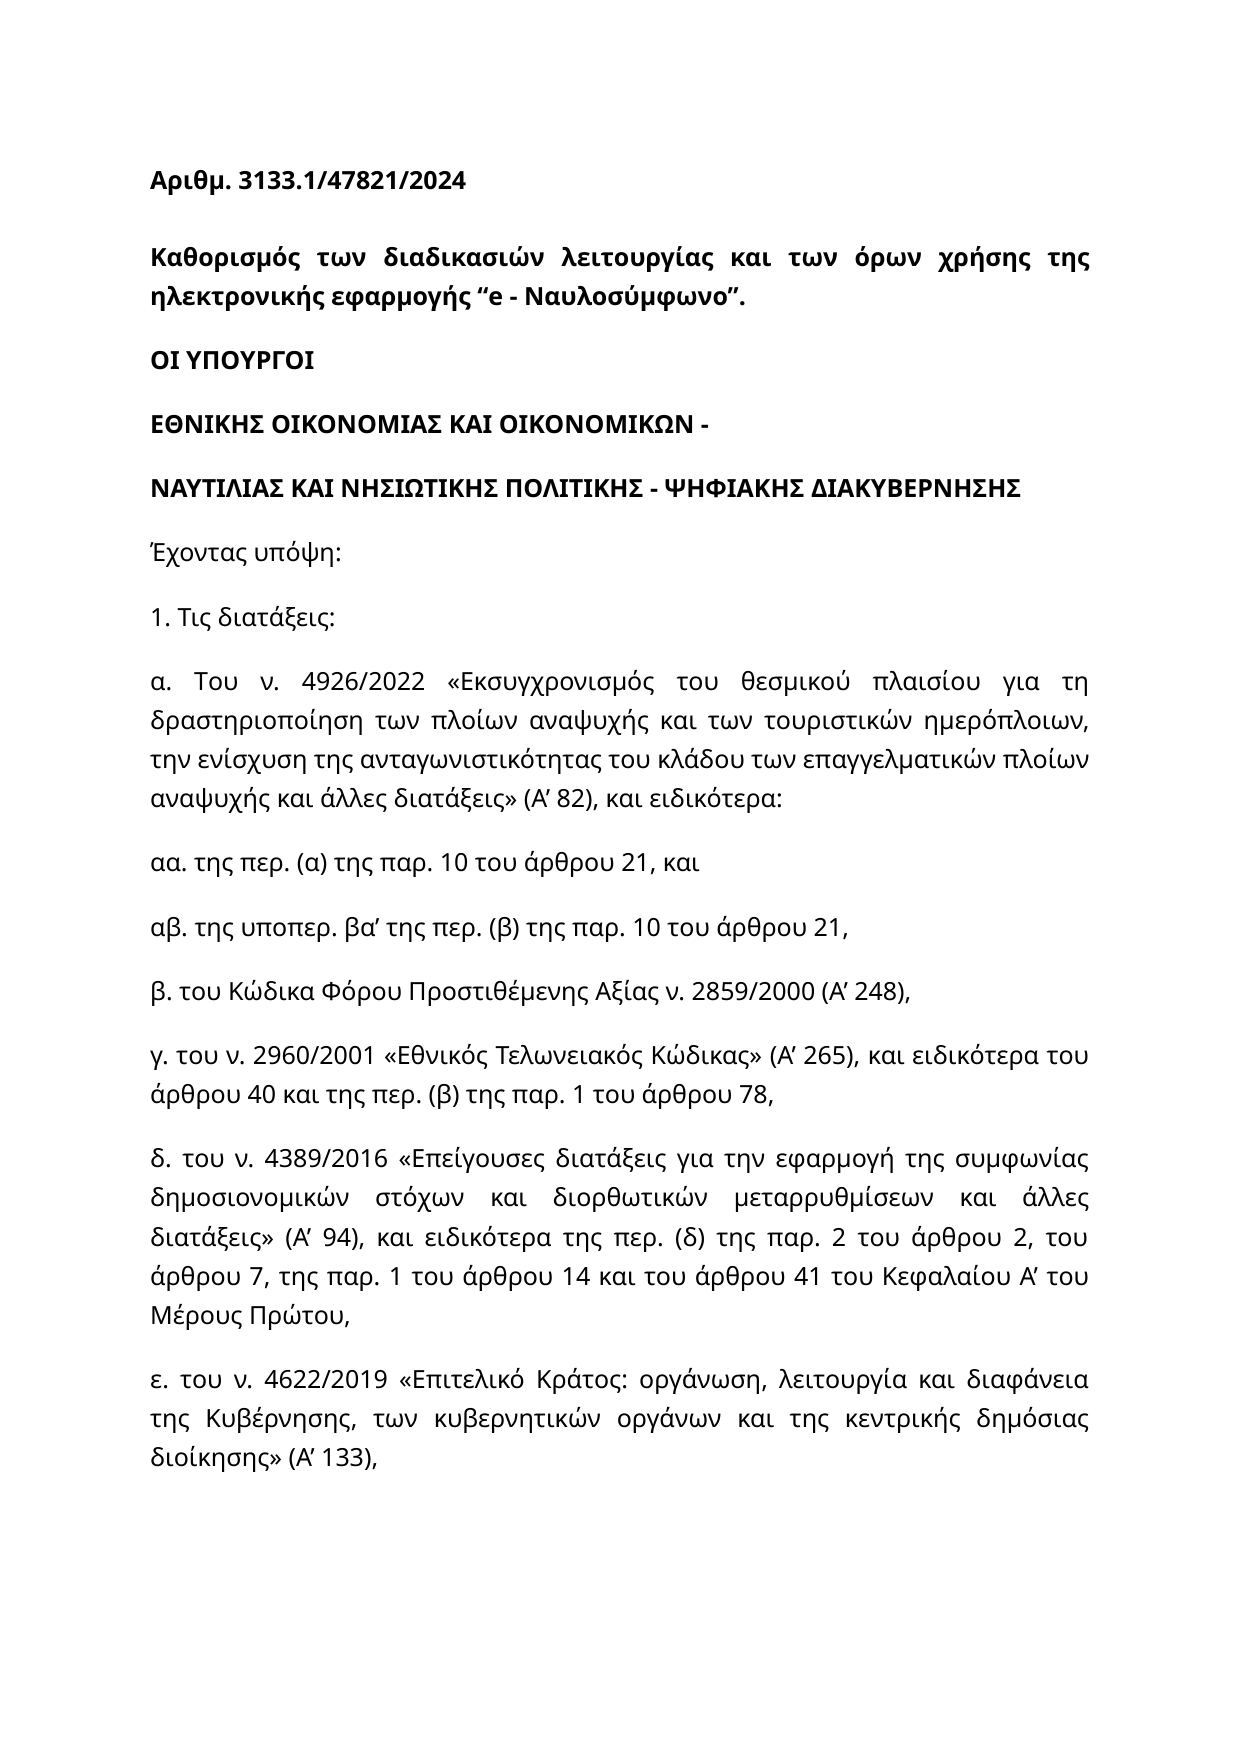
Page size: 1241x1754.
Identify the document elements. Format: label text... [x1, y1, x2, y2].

text δ. του ν. 4389/2016 «Επείγουσες διατάξεις για την εφαρμογή της συμφωνίας δημοσιονομικών στόχων και διορθωτικών μεταρρυθμίσεων και άλλες διατάξεις» (Α’ 94), και ειδικότερα της περ. (δ) της παρ. 2 του άρθρου 2, του άρθρου 7, της παρ. 1 του άρθρου 14 και του άρθρου 41 του Κεφαλαίου Α’ του Μέρους Πρώτου, [150, 1141, 1090, 1332]
text α. Tου ν. 4926/2022 «Εκσυγχρονισμός του θεσμικού πλαισίου για τη δραστηριοποίηση των πλοίων αναψυχής και των τουριστικών ημερόπλοιων, την ενίσχυση της ανταγωνιστικότητας του κλάδου των επαγγελματικών πλοίων αναψυχής και άλλες διατάξεις» (Α’ 82), και ειδικότερα: [150, 663, 1090, 815]
text γ. του ν. 2960/2001 «Εθνικός Τελωνειακός Κώδικας» (Α’ 265), και ειδικότερα του άρθρου 40 και της περ. (β) της παρ. 1 του άρθρου 78, [150, 1037, 1090, 1111]
text αβ. της υποπερ. βα’ της περ. (β) της παρ. 10 του άρθρου 21, [150, 909, 1090, 943]
text β. του Κώδικα Φόρου Προστιθέμενης Αξίας ν. 2859/2000 (Α’ 248), [150, 973, 1090, 1007]
text Καθορισμός των διαδικασιών λειτουργίας και των όρων χρήσης της ηλεκτρονικής εφαρμογής “e - Ναυλοσύμφωνο”. [150, 239, 1090, 312]
text ΝΑΥΤΙΛΙΑΣ ΚΑΙ ΝΗΣΙΩΤΙΚΗΣ ΠΟΛΙΤΙΚΗΣ - ΨΗΦΙΑΚΗΣ ΔΙΑΚΥΒΕΡΝΗΣΗΣ [150, 471, 1090, 505]
text ε. του ν. 4622/2019 «Επιτελικό Κράτος: οργάνωση, λειτουργία και διαφάνεια της Κυβέρνησης, των κυβερνητικών οργάνων και της κεντρικής δημόσιας διοίκησης» (Α’ 133), [150, 1362, 1090, 1474]
text ΕΘΝΙΚΗΣ ΟΙΚΟΝΟΜΙΑΣ ΚΑΙ OIΚΟΝΟΜΙΚΩΝ - [150, 407, 1090, 441]
text Έχοντας υπόψη: [150, 535, 1090, 569]
text 1. Τις διατάξεις: [150, 599, 1090, 633]
text αα. της περ. (α) της παρ. 10 του άρθρου 21, και [150, 845, 1090, 879]
text ΟΙ ΥΠΟΥΡΓΟΙ [150, 342, 1090, 377]
title Αριθμ. 3133.1/47821/2024 [150, 162, 1090, 197]
